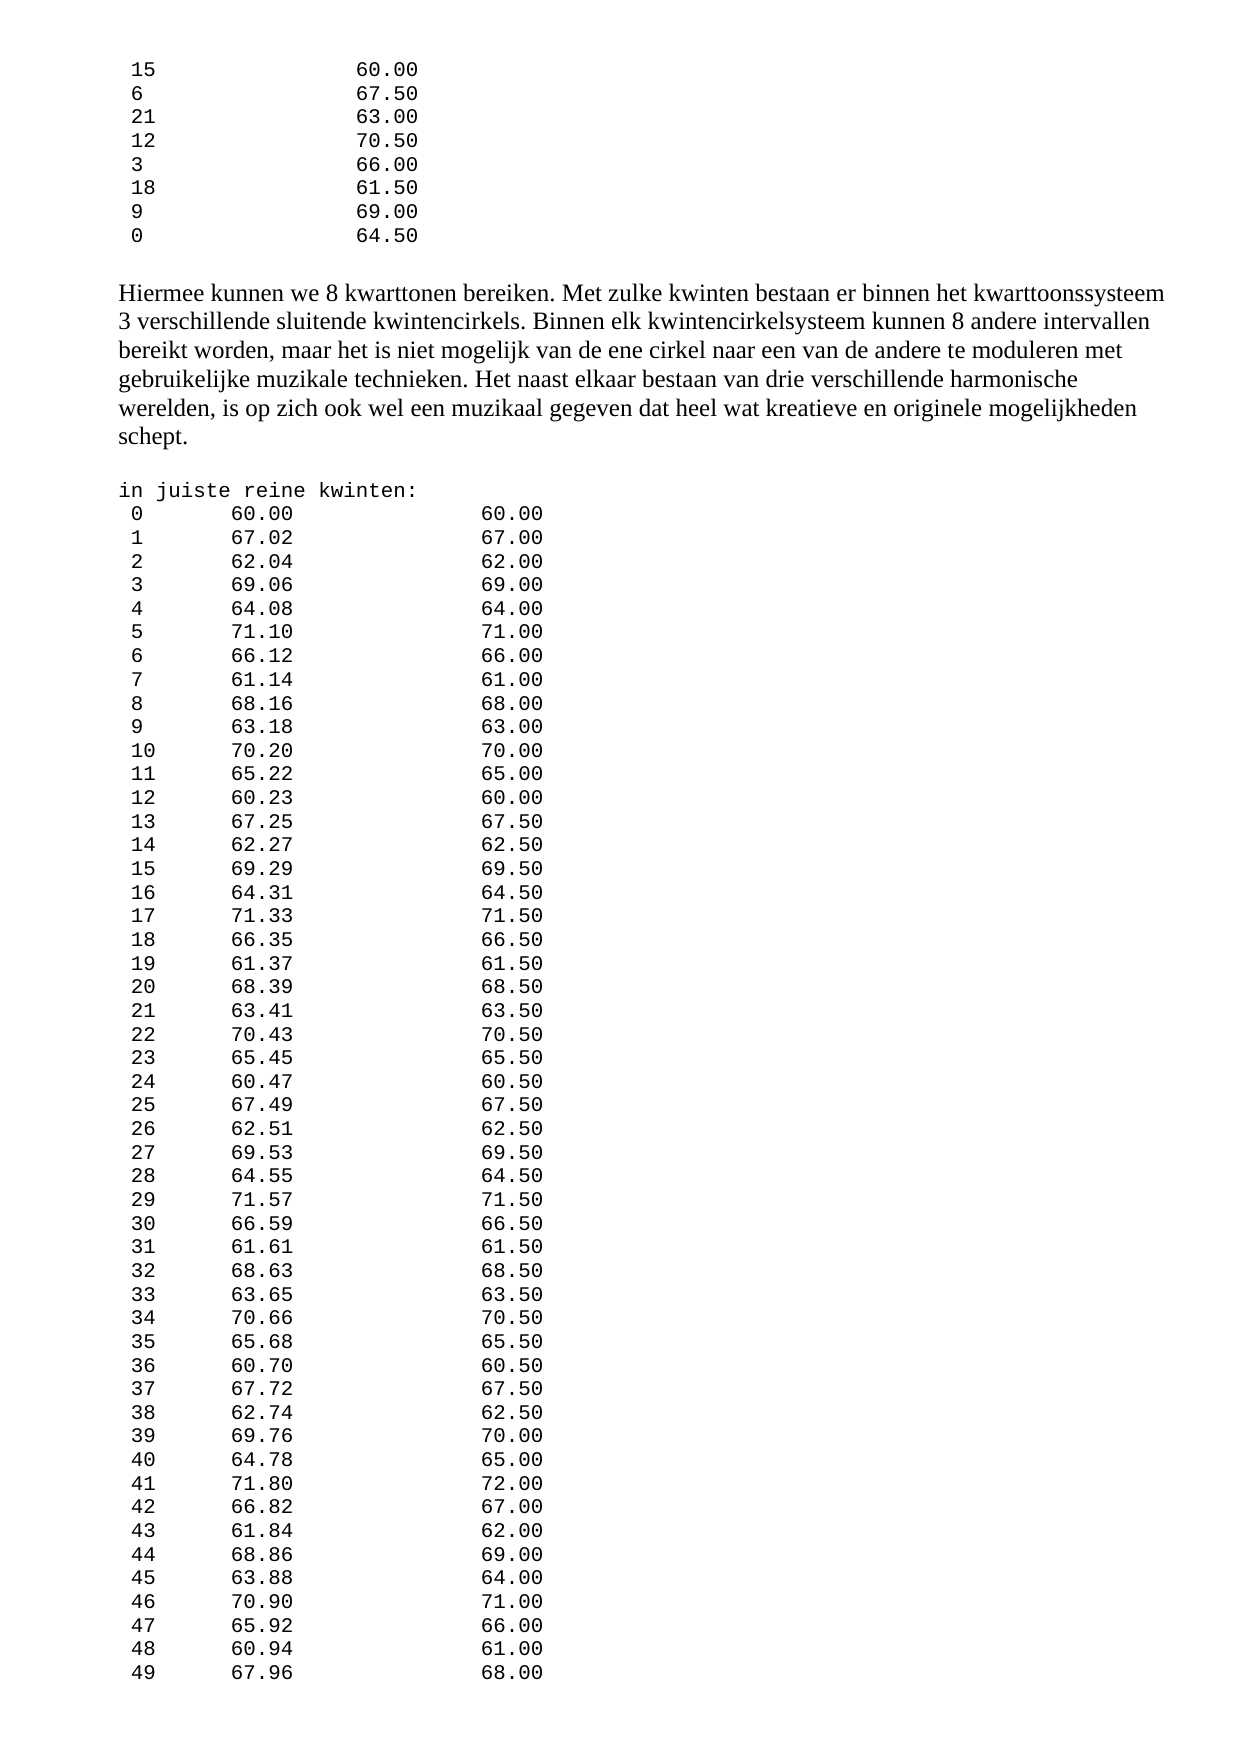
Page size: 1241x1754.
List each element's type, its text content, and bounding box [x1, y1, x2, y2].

text 19 61.37 61.50 [118, 953, 1181, 976]
text 15 60.00 [118, 59, 1181, 83]
text 18 66.35 66.50 [118, 929, 1181, 953]
text 29 71.57 71.50 [118, 1189, 1181, 1213]
text 48 60.94 61.00 [118, 1638, 1181, 1662]
text 49 67.96 68.00 [118, 1662, 1181, 1686]
text 9 63.18 63.00 [118, 716, 1181, 740]
text 0 64.50 [118, 224, 1181, 248]
text 43 61.84 62.00 [118, 1520, 1181, 1544]
text 14 62.27 62.50 [118, 834, 1181, 858]
text 18 61.50 [118, 177, 1181, 201]
text 17 71.33 71.50 [118, 905, 1181, 929]
text 8 68.16 68.00 [118, 692, 1181, 716]
text 23 65.45 65.50 [118, 1047, 1181, 1071]
text 20 68.39 68.50 [118, 976, 1181, 1000]
text 3 66.00 [118, 154, 1181, 177]
text 33 63.65 63.50 [118, 1284, 1181, 1307]
text 32 68.63 68.50 [118, 1260, 1181, 1284]
text 38 62.74 62.50 [118, 1402, 1181, 1426]
text 10 70.20 70.00 [118, 740, 1181, 763]
text 0 60.00 60.00 [118, 503, 1181, 527]
text 37 67.72 67.50 [118, 1378, 1181, 1402]
text 40 64.78 65.00 [118, 1449, 1181, 1473]
text 5 71.10 71.00 [118, 622, 1181, 645]
text 35 65.68 65.50 [118, 1331, 1181, 1354]
text 30 66.59 66.50 [118, 1213, 1181, 1236]
text 39 69.76 70.00 [118, 1426, 1181, 1449]
text 13 67.25 67.50 [118, 811, 1181, 834]
text 4 64.08 64.00 [118, 598, 1181, 622]
text 44 68.86 69.00 [118, 1544, 1181, 1567]
text 31 61.61 61.50 [118, 1236, 1181, 1260]
text 21 63.41 63.50 [118, 1000, 1181, 1023]
text 15 69.29 69.50 [118, 858, 1181, 882]
text 42 66.82 67.00 [118, 1496, 1181, 1520]
text 41 71.80 72.00 [118, 1473, 1181, 1496]
text 16 64.31 64.50 [118, 882, 1181, 905]
text 47 65.92 66.00 [118, 1615, 1181, 1638]
text 21 63.00 [118, 106, 1181, 130]
text 46 70.90 71.00 [118, 1591, 1181, 1615]
text 28 64.55 64.50 [118, 1165, 1181, 1189]
text 7 61.14 61.00 [118, 669, 1181, 692]
text 45 63.88 64.00 [118, 1567, 1181, 1591]
text 12 60.23 60.00 [118, 787, 1181, 811]
text 25 67.49 67.50 [118, 1094, 1181, 1118]
text in juiste reine kwinten: [118, 480, 1181, 503]
text 6 66.12 66.00 [118, 645, 1181, 669]
text 26 62.51 62.50 [118, 1118, 1181, 1142]
text 11 65.22 65.00 [118, 763, 1181, 787]
text 22 70.43 70.50 [118, 1023, 1181, 1047]
text 1 67.02 67.00 [118, 527, 1181, 551]
text 2 62.04 62.00 [118, 551, 1181, 574]
text 6 67.50 [118, 83, 1181, 106]
text 3 69.06 69.00 [118, 574, 1181, 598]
text 27 69.53 69.50 [118, 1142, 1181, 1165]
text 36 60.70 60.50 [118, 1354, 1181, 1378]
text 12 70.50 [118, 130, 1181, 154]
text 34 70.66 70.50 [118, 1307, 1181, 1331]
text 9 69.00 [118, 201, 1181, 224]
text Hiermee kunnen we 8 kwarttonen bereiken. Met zulke kwinten bestaan er binnen het kwarttoonssysteem 3 verschillende sluitende kwintencirkels. Binnen elk kwintencirkelsysteem kunnen 8 andere intervallen bereikt worden, maar het is niet mogelijk van de ene cirkel naar een van de andere te moduleren met gebruikelijke muzikale technieken. Het naast elkaar bestaan van drie verschillende harmonische werelden, is op zich ook wel een muzikaal gegeven dat heel wat kreatieve en originele mogelijkheden schept. [118, 278, 1181, 450]
text 24 60.47 60.50 [118, 1071, 1181, 1094]
